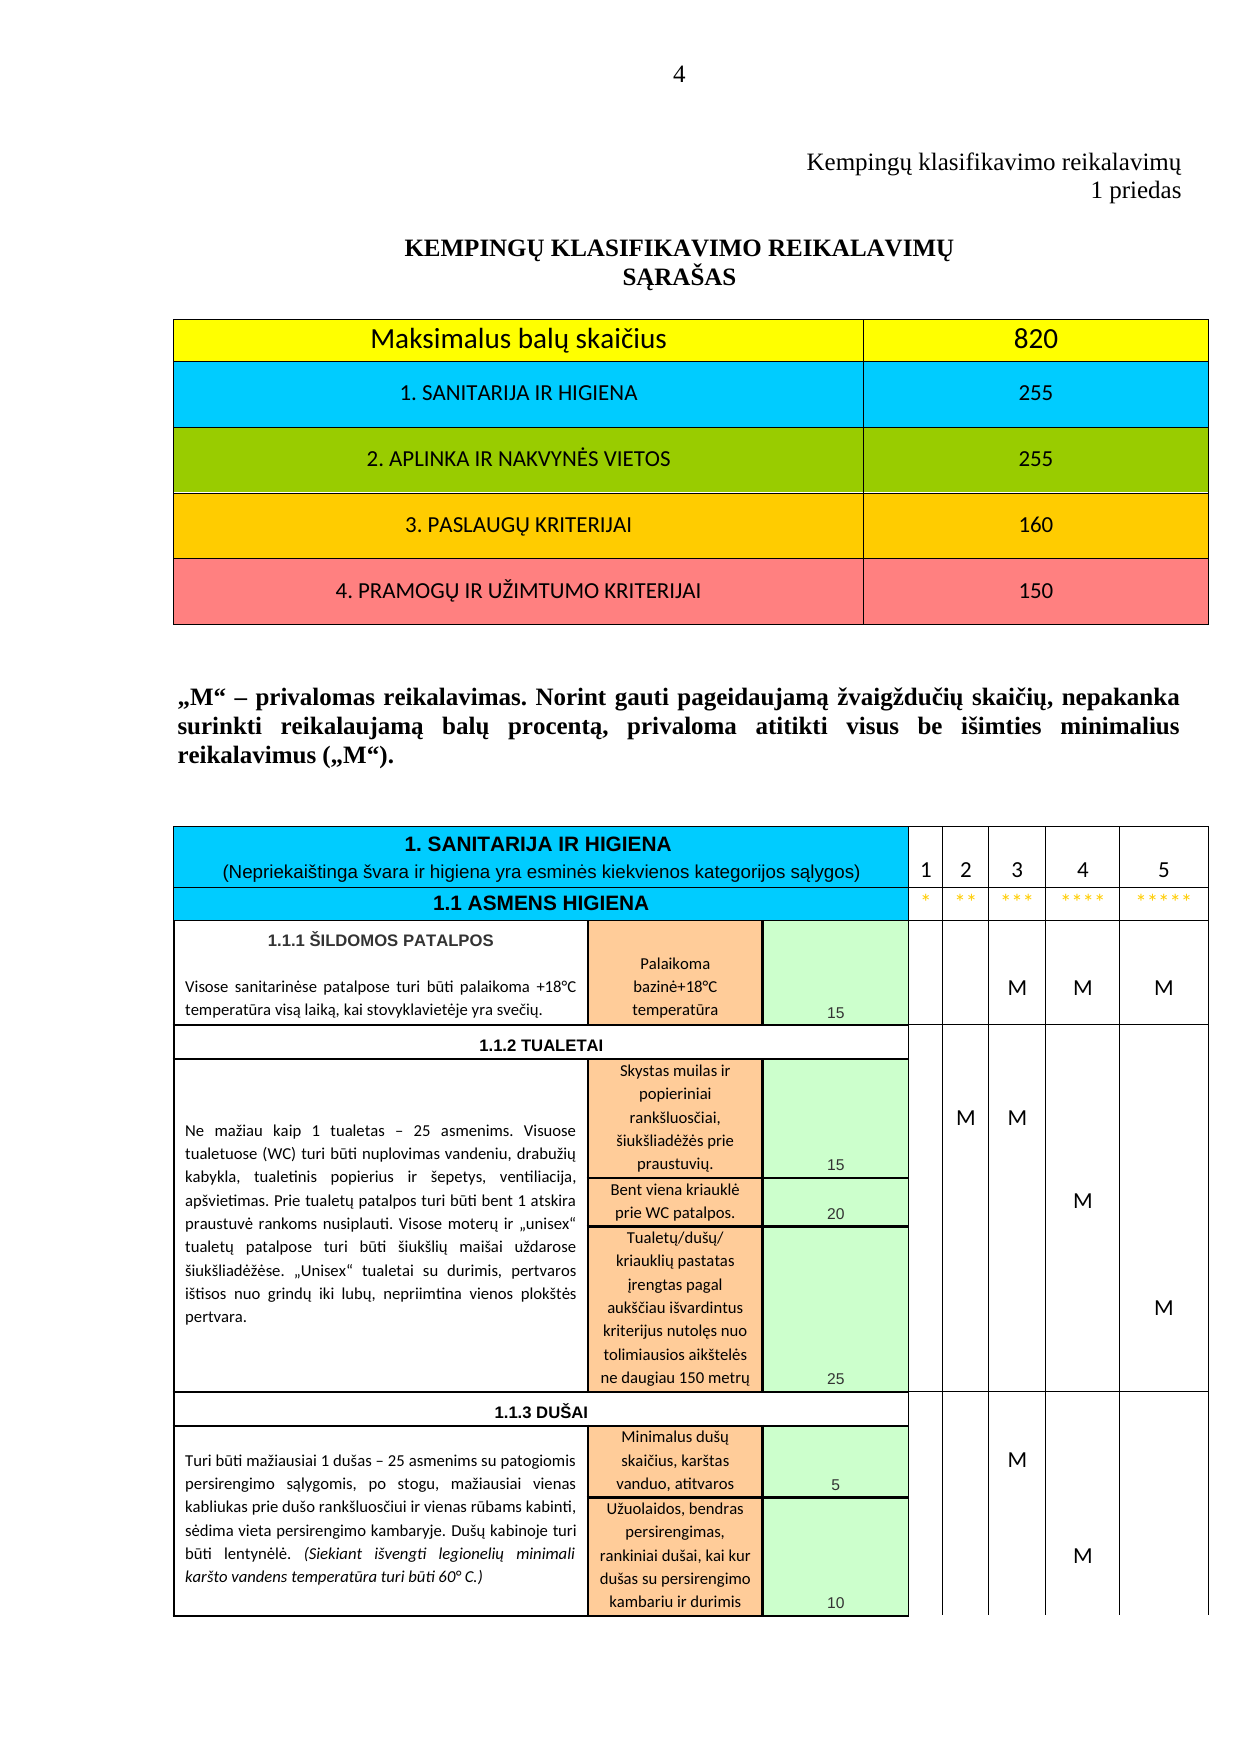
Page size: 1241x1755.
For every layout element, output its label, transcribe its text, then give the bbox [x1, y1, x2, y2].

table_cell M [1120, 1225, 1208, 1391]
table_header 820 [864, 320, 1208, 361]
table_cell ***** [1120, 888, 1208, 920]
table_cell [909, 1392, 942, 1424]
table_cell [943, 1225, 988, 1391]
table_cell Tualetų/dušų/kriauklių pastatas įrengtas pagal aukščiau išvardintus kriterijus nutolęs nuo tolimiausios aikštelės ne daugiau 150 metrų [589, 1228, 761, 1391]
table_cell [1046, 1058, 1119, 1177]
table_cell 3. PASLAUGŲ KRITERIJAI [174, 494, 863, 558]
table_cell M [1046, 953, 1119, 1024]
text KEMPINGŲ KLASIFIKAVIMO REIKALAVIMŲ [177, 233, 1181, 262]
table_cell 10 [764, 1499, 908, 1615]
table_cell [1120, 1177, 1208, 1225]
table_cell M [1120, 953, 1208, 1024]
table_cell Bent viena kriauklė prie WC patalpos. [589, 1179, 761, 1225]
table_cell [989, 1225, 1045, 1391]
table_cell [1120, 1496, 1208, 1615]
table_cell [589, 921, 761, 953]
table_cell Užuolaidos, bendras persirengimas, rankiniai dušai, kai kur dušas su persirengimo kambariu ir durimis [589, 1499, 761, 1615]
table_cell M [943, 1058, 988, 1177]
table_cell 255 [864, 428, 1208, 492]
table_cell M [989, 1425, 1045, 1496]
table_cell [989, 1177, 1045, 1225]
table_header 4 [1046, 827, 1119, 887]
text „M“ – privalomas reikalavimas. Norint gauti pageidaujamą žvaigždučių skaičių, nepakanka surinkti reikalaujamą balų procentą, privaloma atitikti visus be išimties minimalius reikalavimus („M“). [177, 682, 1181, 769]
table_cell 25 [764, 1228, 908, 1391]
table_cell [943, 921, 988, 953]
text 1 priedas [177, 176, 1181, 204]
table_cell [909, 1025, 942, 1058]
table_cell 255 [864, 362, 1208, 427]
table_cell **** [1046, 888, 1119, 920]
table_cell [909, 1058, 942, 1177]
table_cell [943, 1177, 988, 1225]
table_cell [909, 1425, 942, 1496]
table_cell [1046, 1025, 1119, 1058]
table_cell Palaikoma bazinė+18°C temperatūra [589, 953, 761, 1024]
table_cell [1120, 1058, 1208, 1177]
table_cell 15 [764, 953, 908, 1024]
table_cell [943, 1425, 988, 1496]
table_cell [909, 921, 942, 953]
table_header 1 [909, 827, 942, 887]
table_cell Minimalus dušų skaičius, karštas vanduo, atitvaros [589, 1427, 761, 1496]
table_cell M [1046, 1496, 1119, 1615]
table_cell [909, 1225, 942, 1391]
table_cell [943, 1025, 988, 1058]
table_header Maksimalus balų skaičius [174, 320, 863, 361]
table_cell ** [943, 888, 988, 920]
table_cell [989, 1496, 1045, 1615]
table_cell 1.1.3 DUŠAI [175, 1393, 908, 1424]
table_cell Skystas muilas ir popieriniai rankšluosčiai, šiukšliadėžės prie praustuvių. [589, 1060, 761, 1177]
table_cell [1120, 1025, 1208, 1058]
table_header 1. SANITARIJA IR HIGIENA (Nepriekaištinga švara ir higiena yra esminės kiekvienos kategorijos sąlygos) [174, 827, 908, 887]
table_cell *** [989, 888, 1045, 920]
table_cell [1046, 1392, 1119, 1424]
table_cell 20 [764, 1179, 908, 1225]
table_cell [764, 921, 908, 953]
table_cell M [1046, 1177, 1119, 1225]
table_cell M [989, 1058, 1045, 1177]
table_cell 1. SANITARIJA IR HIGIENA [174, 362, 863, 427]
table_cell [989, 1392, 1045, 1424]
table_cell 2. APLINKA IR NAKVYNĖS VIETOS [174, 428, 863, 492]
table_cell Visose sanitarinėse patalpose turi būti palaikoma +18°C temperatūra visą laiką, kai stovyklavietėje yra svečių. [175, 953, 587, 1024]
table_cell 15 [764, 1060, 908, 1177]
table_header 5 [1120, 827, 1208, 887]
table_cell [989, 1025, 1045, 1058]
table_cell [943, 1496, 988, 1615]
table_cell [1046, 1425, 1119, 1496]
table_cell [909, 1177, 942, 1225]
table_cell [909, 953, 942, 1024]
table_cell 1.1.1 ŠILDOMOS PATALPOS [175, 921, 587, 953]
table_cell * [909, 888, 942, 920]
table_cell [909, 1496, 942, 1615]
table_cell 150 [864, 559, 1208, 624]
table_cell [1120, 1425, 1208, 1496]
table_cell Ne mažiau kaip 1 tualetas – 25 asmenims. Visuose tualetuose (WC) turi būti nuplovimas vandeniu, drabužių kabykla, tualetinis popierius ir šepetys, ventiliacija, apšvietimas. Prie tualetų patalpos turi būti bent 1 atskira praustuvė rankoms nusiplauti. Visose moterų ir „unisex“ tualetų patalpose turi būti šiukšlių maišai uždarose šiukšliadėžėse. „Unisex“ tualetai su durimis, pertvaros ištisos nuo grindų iki lubų, nepriimtina vienos plokštės pertvara. [175, 1060, 587, 1391]
table_cell M [989, 953, 1045, 1024]
table_cell [1046, 921, 1119, 953]
table_cell 160 [864, 494, 1208, 558]
table_cell [989, 921, 1045, 953]
table_cell [1046, 1225, 1119, 1391]
table_cell 5 [764, 1427, 908, 1496]
table_cell [1120, 921, 1208, 953]
table_cell [943, 1392, 988, 1424]
table_cell 1.1 ASMENS HIGIENA [174, 888, 908, 920]
text SĄRAŠAS [177, 262, 1181, 291]
table_cell [1120, 1392, 1208, 1424]
text Kempingų klasifikavimo reikalavimų [177, 147, 1181, 176]
table_cell [943, 953, 988, 1024]
table_header 3 [989, 827, 1045, 887]
table_header 2 [943, 827, 988, 887]
table_cell 1.1.2 TUALETAI [175, 1026, 908, 1058]
table_cell 4. PRAMOGŲ IR UŽIMTUMO KRITERIJAI [174, 559, 863, 624]
table_cell Turi būti mažiausiai 1 dušas – 25 asmenims su patogiomis persirengimo sąlygomis, po stogu, mažiausiai vienas kabliukas prie dušo rankšluosčiui ir vienas rūbams kabinti, sėdima vieta persirengimo kambaryje. Dušų kabinoje turi būti lentynėlė. (Siekiant išvengti legionelių minimali karšto vandens temperatūra turi būti 60° C.) [175, 1427, 587, 1615]
